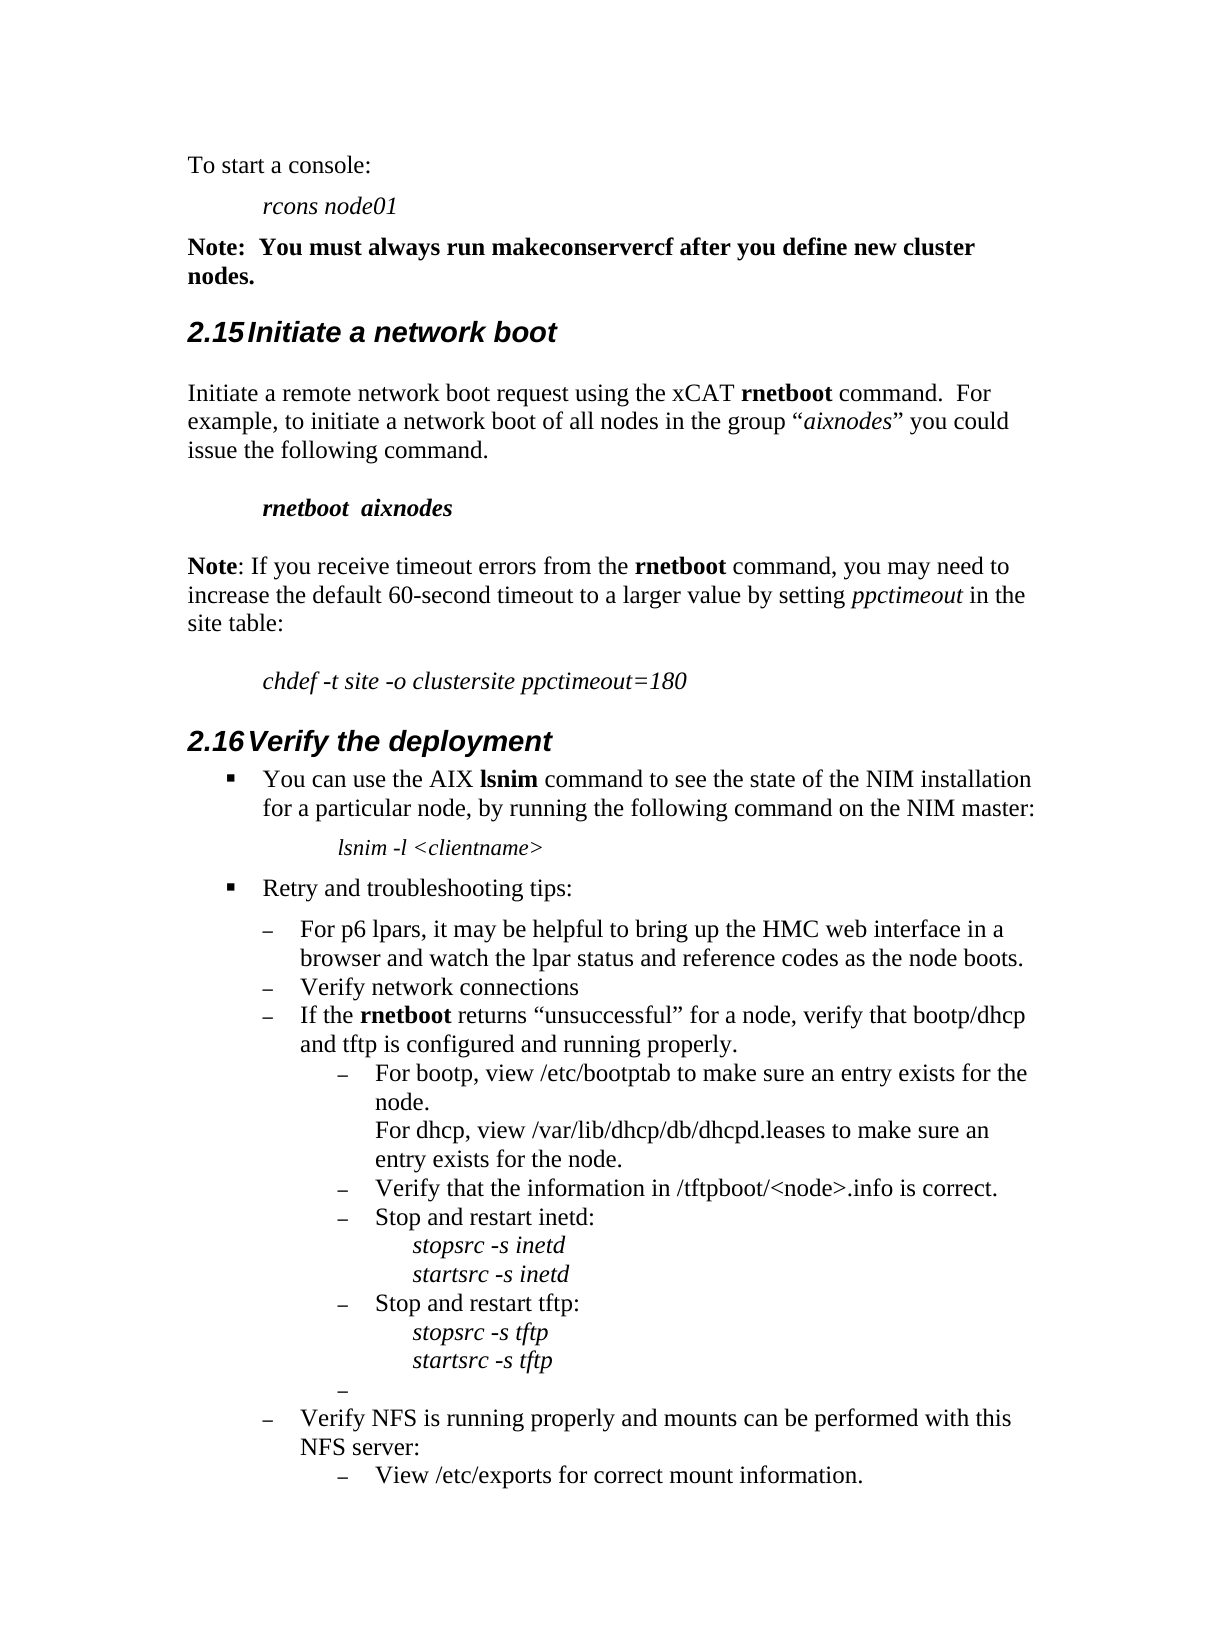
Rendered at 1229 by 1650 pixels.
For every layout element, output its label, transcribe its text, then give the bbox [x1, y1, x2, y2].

list Verify network connections [262, 972, 1041, 1001]
list stopsrc -s inetd [412, 1231, 1041, 1259]
list startsrc -s tftp [412, 1346, 1041, 1374]
list For p6 lpars, it may be helpful to bring up the HMC web interface in a browser and watch the lpar status and reference codes as the node boots. [262, 914, 1041, 972]
list Retry and troubleshooting tips: [225, 873, 1041, 902]
subtitle Initiate a network boot [187, 315, 1041, 348]
text Note: If you receive timeout errors from the rnetboot command, you may need to increase the default 60-second timeout to a larger value by setting ppctimeout in the site table: [187, 551, 1041, 637]
list Verify that the information in /tftpboot/<node>.info is correct. [337, 1173, 1041, 1202]
text Note: You must always run makeconservercf after you define new cluster nodes. [187, 232, 1041, 290]
list For bootp, view /etc/bootptab to make sure an entry exists for the node. [337, 1058, 1041, 1116]
text rnetboot aixnodes [262, 493, 1041, 522]
text chdef -t site -o clustersite ppctimeout=180 [187, 666, 1041, 695]
list If the rnetboot returns “unsuccessful” for a node, verify that bootp/dhcp and tftp is configured and running properly. [262, 1001, 1041, 1058]
text Initiate a remote network boot request using the xCAT rnetboot command. For example, to initiate a network boot of all nodes in the group “aixnodes” you could issue the following command. [187, 378, 1041, 464]
list Stop and restart inetd: [337, 1202, 1041, 1231]
list Verify NFS is running properly and mounts can be performed with this NFS server: [262, 1403, 1041, 1461]
list Stop and restart tftp: [337, 1288, 1041, 1317]
list stopsrc -s tftp [412, 1317, 1041, 1346]
list View /etc/exports for correct mount information. [337, 1461, 1041, 1489]
subtitle Verify the deployment [187, 724, 1041, 758]
list For dhcp, view /var/lib/dhcp/db/dhcpd.leases to make sure an entry exists for the node. [337, 1116, 1041, 1173]
list lsnim -l <clientname> [300, 834, 1041, 861]
text To start a console: [187, 150, 1041, 179]
text rcons node01 [262, 191, 1041, 220]
list You can use the AIX lsnim command to see the state of the NIM installation for a particular node, by running the following command on the NIM master: [225, 764, 1041, 822]
list startsrc -s inetd [412, 1259, 1041, 1288]
